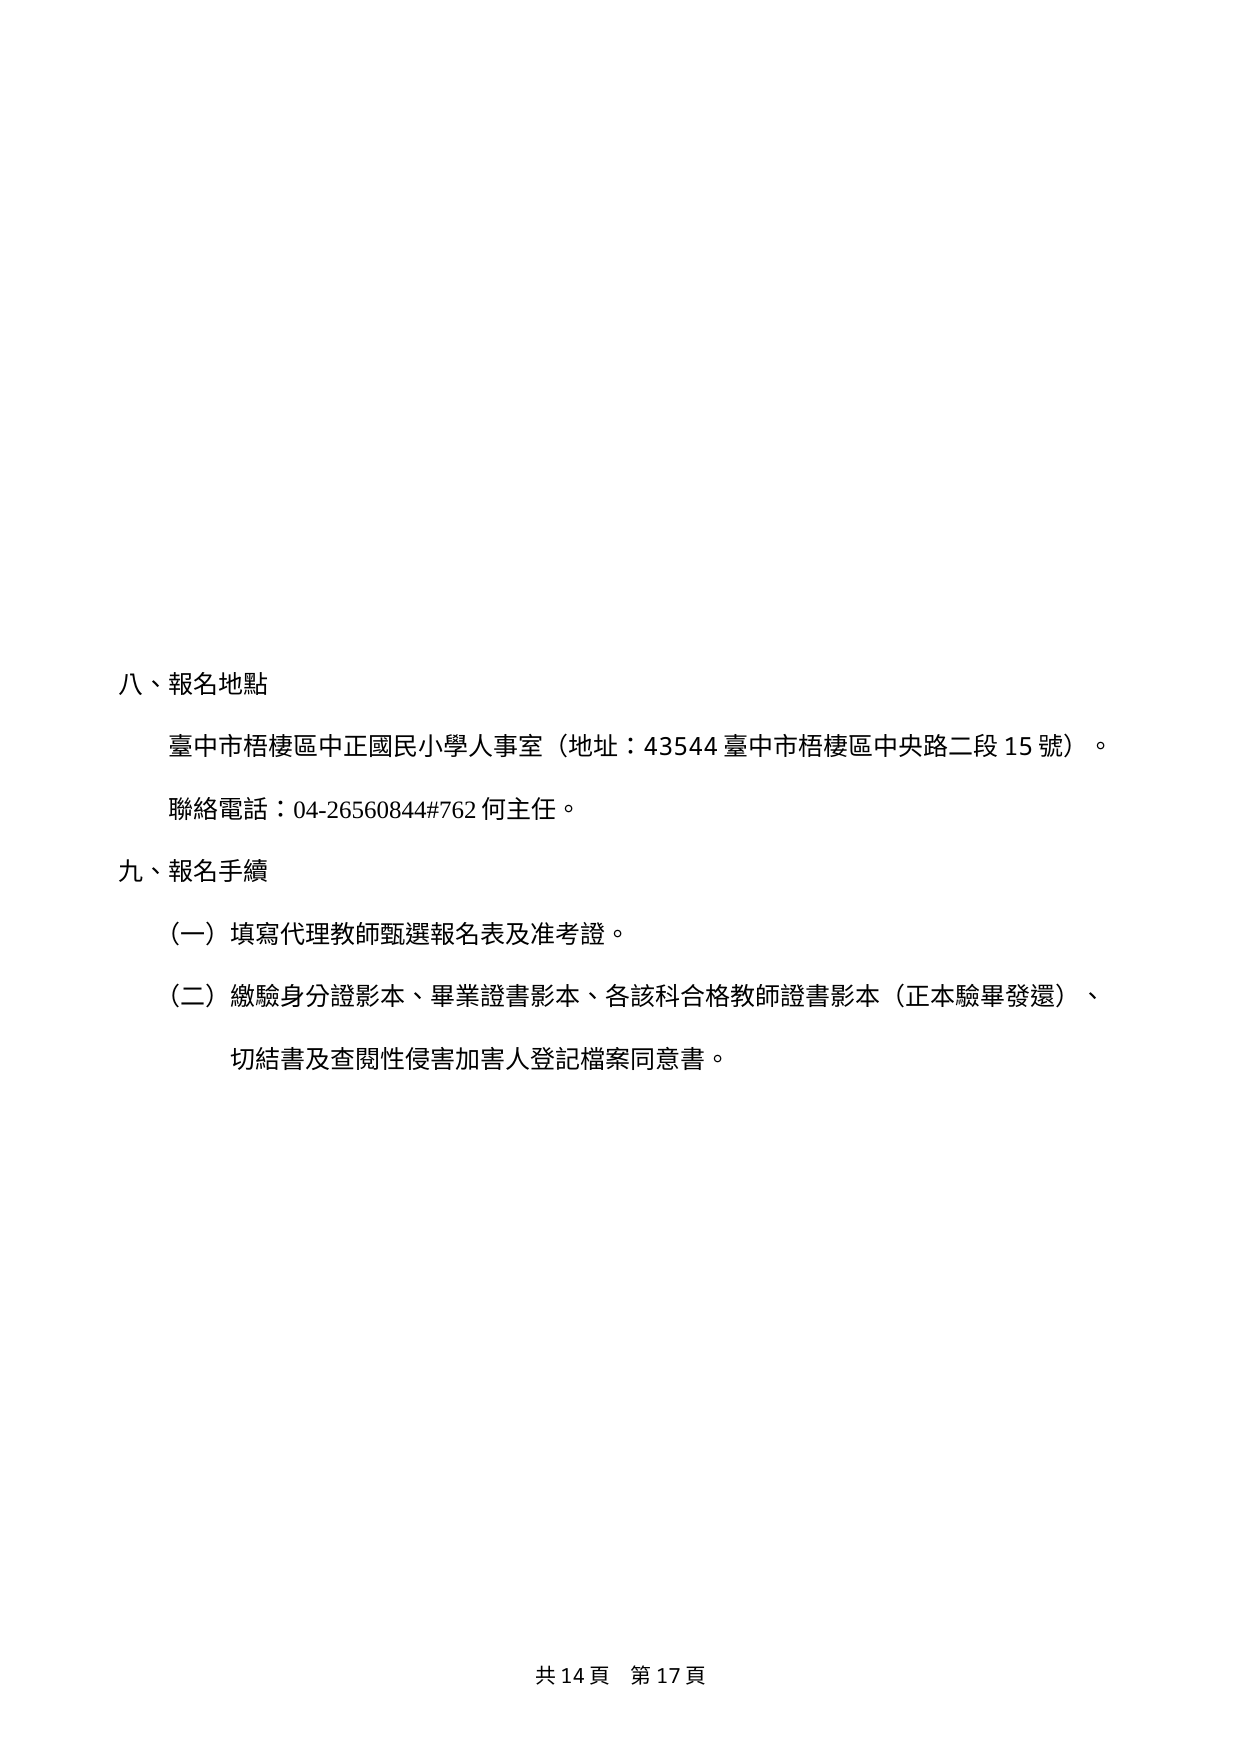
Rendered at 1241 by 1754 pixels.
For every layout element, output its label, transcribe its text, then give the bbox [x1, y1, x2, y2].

text 聯絡電話：04-26560844#762何主任。 [168, 766, 1122, 828]
text 八、報名地點 臺中市梧棲區中正國民小學人事室（地址：43544臺中市梧棲區中央路二段15號）。 [118, 641, 1122, 766]
text （二）繳驗身分證影本、畢業證書影本、各該科合格教師證書影本（正本驗畢發還）、切結書及查閱性侵害加害人登記檔案同意書。 [156, 953, 1122, 1078]
text （一）填寫代理教師甄選報名表及准考證。 [118, 891, 1122, 953]
text 九、報名手續 [118, 828, 1122, 891]
